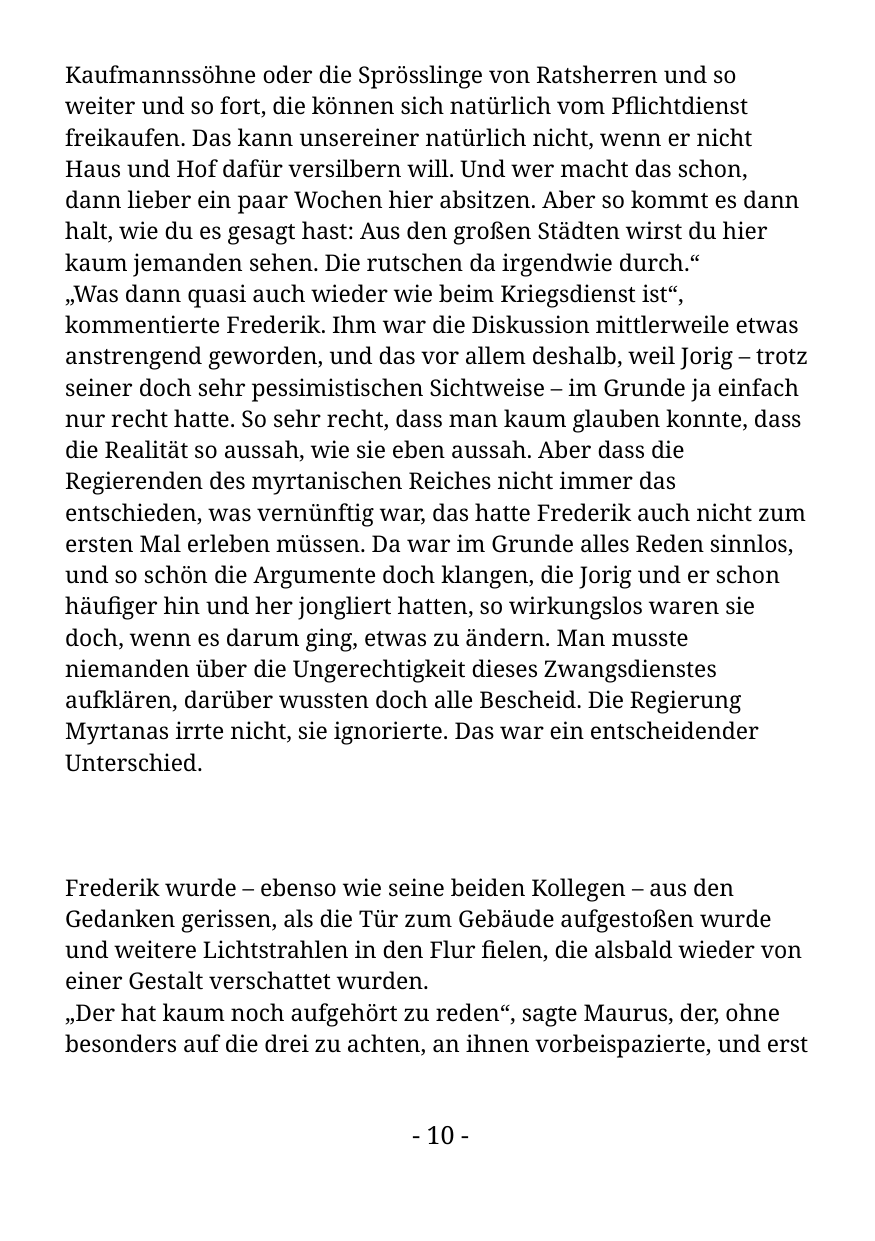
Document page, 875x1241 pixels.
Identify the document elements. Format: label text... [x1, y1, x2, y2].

text „Der hat kaum noch aufgehört zu reden“, sagte Maurus, der, ohne besonders auf die drei zu achten, an ihnen vorbeispazierte, und erst [65, 997, 809, 1059]
text Kaufmannssöhne oder die Sprösslinge von Ratsherren und so weiter und so fort, die können sich natürlich vom Pflichtdienst freikaufen. Das kann unsereiner natürlich nicht, wenn er nicht Haus und Hof dafür versilbern will. Und wer macht das schon, dann lieber ein paar Wochen hier absitzen. Aber so kommt es dann halt, wie du es gesagt hast: Aus den großen Städten wirst du hier kaum jemanden sehen. Die rutschen da irgendwie durch.“ [65, 59, 809, 278]
text „Was dann quasi auch wieder wie beim Kriegsdienst ist“, kommentierte Frederik. Ihm war die Diskussion mittlerweile etwas anstrengend geworden, und das vor allem deshalb, weil Jorig – trotz seiner doch sehr pessimistischen Sichtweise – im Grunde ja einfach nur recht hatte. So sehr recht, dass man kaum glauben konnte, dass die Realität so aussah, wie sie eben aussah. Aber dass die Regierenden des myrtanischen Reiches nicht immer das entschieden, was vernünftig war, das hatte Frederik auch nicht zum ersten Mal erleben müssen. Da war im Grunde alles Reden sinnlos, und so schön die Argumente doch klangen, die Jorig und er schon häufiger hin und her jongliert hatten, so wirkungslos waren sie doch, wenn es darum ging, etwas zu ändern. Man musste niemanden über die Ungerechtigkeit dieses Zwangsdienstes aufklären, darüber wussten doch alle Bescheid. Die Regierung Myrtanas irrte nicht, sie ignorierte. Das war ein entscheidender Unterschied. [65, 278, 809, 778]
text Frederik wurde – ebenso wie seine beiden Kollegen – aus den Gedanken gerissen, als die Tür zum Gebäude aufgestoßen wurde und weitere Lichtstrahlen in den Flur fielen, die alsbald wieder von einer Gestalt verschattet wurden. [65, 872, 809, 997]
